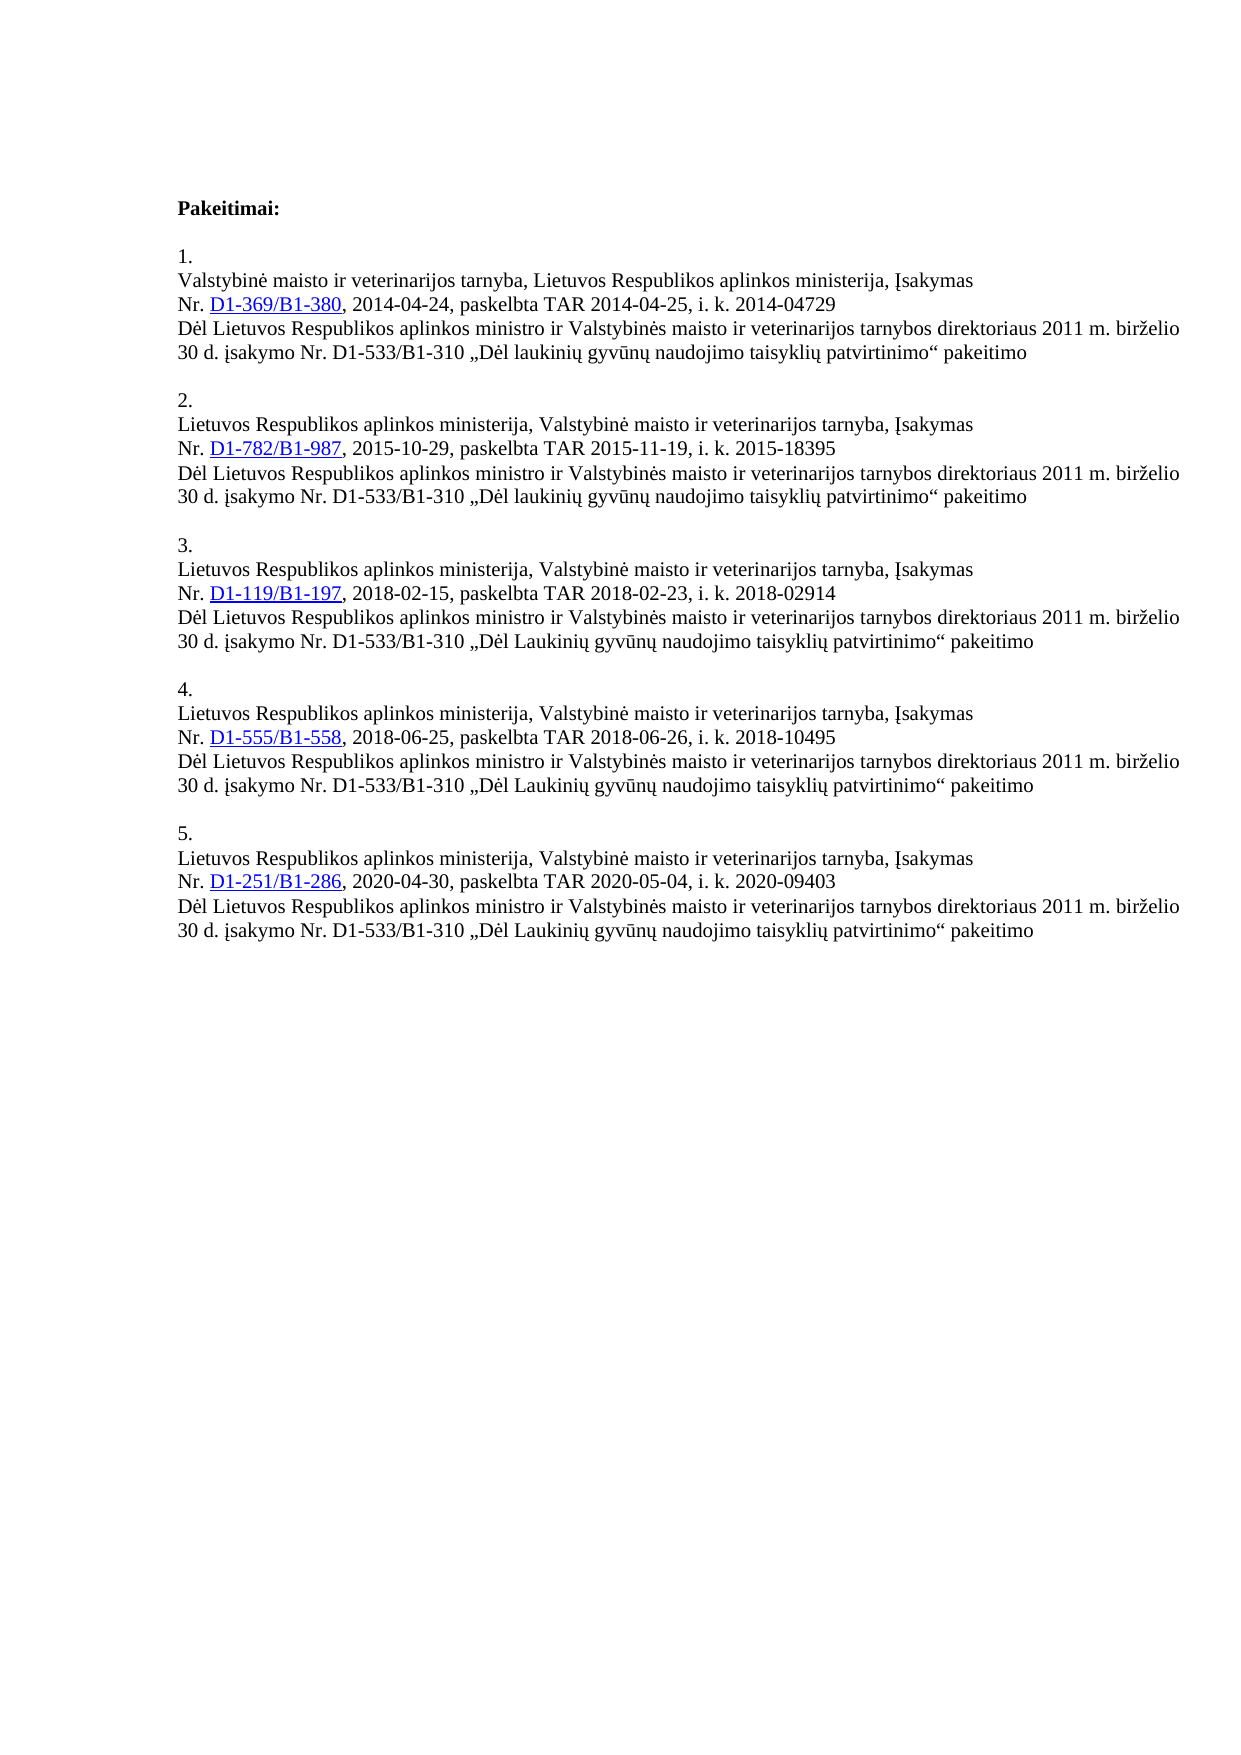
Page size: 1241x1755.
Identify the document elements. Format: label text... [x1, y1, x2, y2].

text Lietuvos Respublikos aplinkos ministerija, Valstybinė maisto ir veterinarijos tarnyba, Įsakymas [177, 701, 1181, 725]
text Dėl Lietuvos Respublikos aplinkos ministro ir Valstybinės maisto ir veterinarijos tarnybos direktoriaus 2011 m. birželio 30 d. įsakymo Nr. D1-533/B1-310 „Dėl laukinių gyvūnų naudojimo taisyklių patvirtinimo“ pakeitimo [177, 316, 1181, 364]
text Lietuvos Respublikos aplinkos ministerija, Valstybinė maisto ir veterinarijos tarnyba, Įsakymas [177, 412, 1181, 436]
text Dėl Lietuvos Respublikos aplinkos ministro ir Valstybinės maisto ir veterinarijos tarnybos direktoriaus 2011 m. birželio 30 d. įsakymo Nr. D1-533/B1-310 „Dėl Laukinių gyvūnų naudojimo taisyklių patvirtinimo“ pakeitimo [177, 893, 1181, 942]
text 2. [177, 388, 1181, 412]
text Dėl Lietuvos Respublikos aplinkos ministro ir Valstybinės maisto ir veterinarijos tarnybos direktoriaus 2011 m. birželio 30 d. įsakymo Nr. D1-533/B1-310 „Dėl Laukinių gyvūnų naudojimo taisyklių patvirtinimo“ pakeitimo [177, 749, 1181, 797]
text Valstybinė maisto ir veterinarijos tarnyba, Lietuvos Respublikos aplinkos ministerija, Įsakymas [177, 268, 1181, 292]
text 4. [177, 677, 1181, 701]
text Nr. D1-251/B1-286, 2020-04-30, paskelbta TAR 2020-05-04, i. k. 2020-09403 [177, 869, 1181, 893]
text Dėl Lietuvos Respublikos aplinkos ministro ir Valstybinės maisto ir veterinarijos tarnybos direktoriaus 2011 m. birželio 30 d. įsakymo Nr. D1-533/B1-310 „Dėl Laukinių gyvūnų naudojimo taisyklių patvirtinimo“ pakeitimo [177, 605, 1181, 653]
text 1. [177, 244, 1181, 268]
text 5. [177, 821, 1181, 845]
text Lietuvos Respublikos aplinkos ministerija, Valstybinė maisto ir veterinarijos tarnyba, Įsakymas [177, 845, 1181, 869]
text 3. [177, 533, 1181, 557]
text Pakeitimai: [177, 196, 1181, 220]
text Nr. D1-119/B1-197, 2018-02-15, paskelbta TAR 2018-02-23, i. k. 2018-02914 [177, 581, 1181, 605]
text Nr. D1-369/B1-380, 2014-04-24, paskelbta TAR 2014-04-25, i. k. 2014-04729 [177, 292, 1181, 316]
text Nr. D1-555/B1-558, 2018-06-25, paskelbta TAR 2018-06-26, i. k. 2018-10495 [177, 725, 1181, 749]
text Nr. D1-782/B1-987, 2015-10-29, paskelbta TAR 2015-11-19, i. k. 2015-18395 [177, 436, 1181, 460]
text Dėl Lietuvos Respublikos aplinkos ministro ir Valstybinės maisto ir veterinarijos tarnybos direktoriaus 2011 m. birželio 30 d. įsakymo Nr. D1-533/B1-310 „Dėl laukinių gyvūnų naudojimo taisyklių patvirtinimo“ pakeitimo [177, 460, 1181, 508]
text Lietuvos Respublikos aplinkos ministerija, Valstybinė maisto ir veterinarijos tarnyba, Įsakymas [177, 557, 1181, 581]
